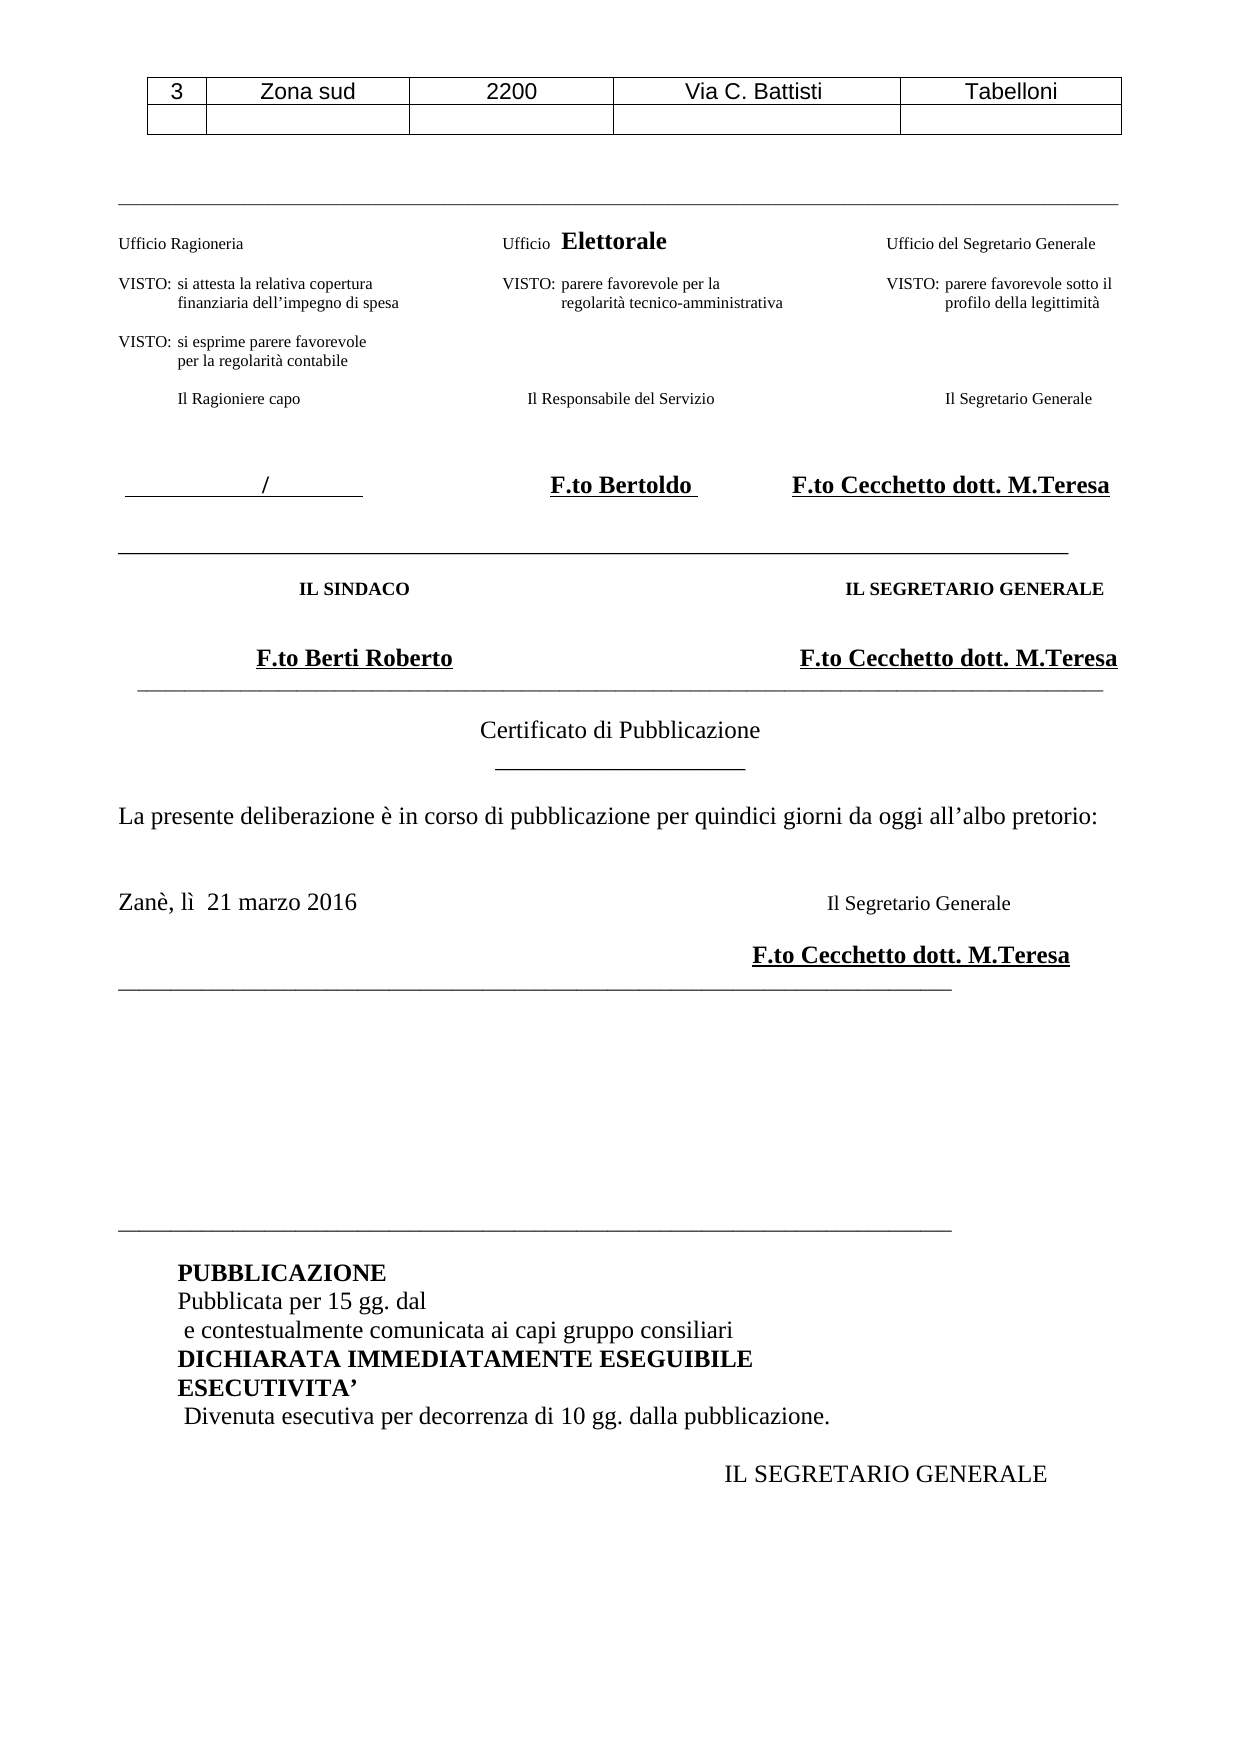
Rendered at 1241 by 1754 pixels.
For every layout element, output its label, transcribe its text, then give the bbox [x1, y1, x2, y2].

text IL SEGRETARIO GENERALE [118, 1459, 1122, 1488]
text DICHIARATA IMMEDIATAMENTE ESEGUIBILE [118, 1344, 1122, 1373]
text F.to Cecchetto dott. M.Teresa ________________________________________________________________________________ [118, 940, 1122, 993]
text PUBBLICAZIONE [118, 1258, 1122, 1286]
text finanziaria dell’impegno di spesa regolarità tecnico-amministrativa profilo della legittimità [118, 293, 1122, 312]
text ____________________________________________________________________________ [118, 528, 1122, 557]
table_cell 2200 [410, 78, 613, 104]
text F.to Berti Roberto F.to Cecchetto dott. M.Teresa [118, 643, 1122, 672]
table_cell [901, 105, 1121, 134]
table_cell [148, 105, 206, 134]
text Ufficio Ragioneria Ufficio Elettorale Ufficio del Segretario Generale [118, 226, 1122, 255]
text _______________________________________________________________________________________________________ [118, 672, 1122, 693]
table_cell Via C. Battisti [614, 78, 900, 104]
text e contestualmente comunicata ai capi gruppo consiliari [118, 1315, 1122, 1344]
text VISTO: si attesta la relativa copertura VISTO: parere favorevole per la VISTO: parere favorevole sotto il [118, 274, 1122, 293]
text Il Ragioniere capo Il Responsabile del Servizio Il Segretario Generale [118, 389, 1122, 408]
text ESECUTIVITA’ [118, 1373, 1122, 1401]
text per la regolarità contabile [118, 351, 1122, 370]
table_cell 3 [148, 78, 206, 104]
table_cell [207, 105, 409, 134]
text Zanè, lì 21 marzo 2016 Il Segretario Generale [118, 887, 1122, 916]
text Divenuta esecutiva per decorrenza di 10 gg. dalla pubblicazione. [118, 1401, 1122, 1430]
table_cell [410, 105, 613, 134]
text ____________________ [118, 744, 1122, 772]
text VISTO: si esprime parere favorevole [118, 332, 1122, 351]
text ________________________________________________________________________________________________________________________ [118, 188, 1122, 207]
text ________________________________________________________________________________ [118, 1209, 1122, 1234]
table_cell Zona sud [207, 78, 409, 104]
text IL SINDACO IL SEGRETARIO GENERALE [118, 578, 1122, 600]
text / F.to Bertoldo F.to Cecchetto dott. M.Teresa [118, 471, 1122, 499]
table_cell [614, 105, 900, 134]
text La presente deliberazione è in corso di pubblicazione per quindici giorni da oggi all’albo pretorio: [118, 801, 1122, 830]
table_cell Tabelloni [901, 78, 1121, 104]
text Pubblicata per 15 gg. dal [118, 1286, 1122, 1315]
text Certificato di Pubblicazione [118, 715, 1122, 744]
